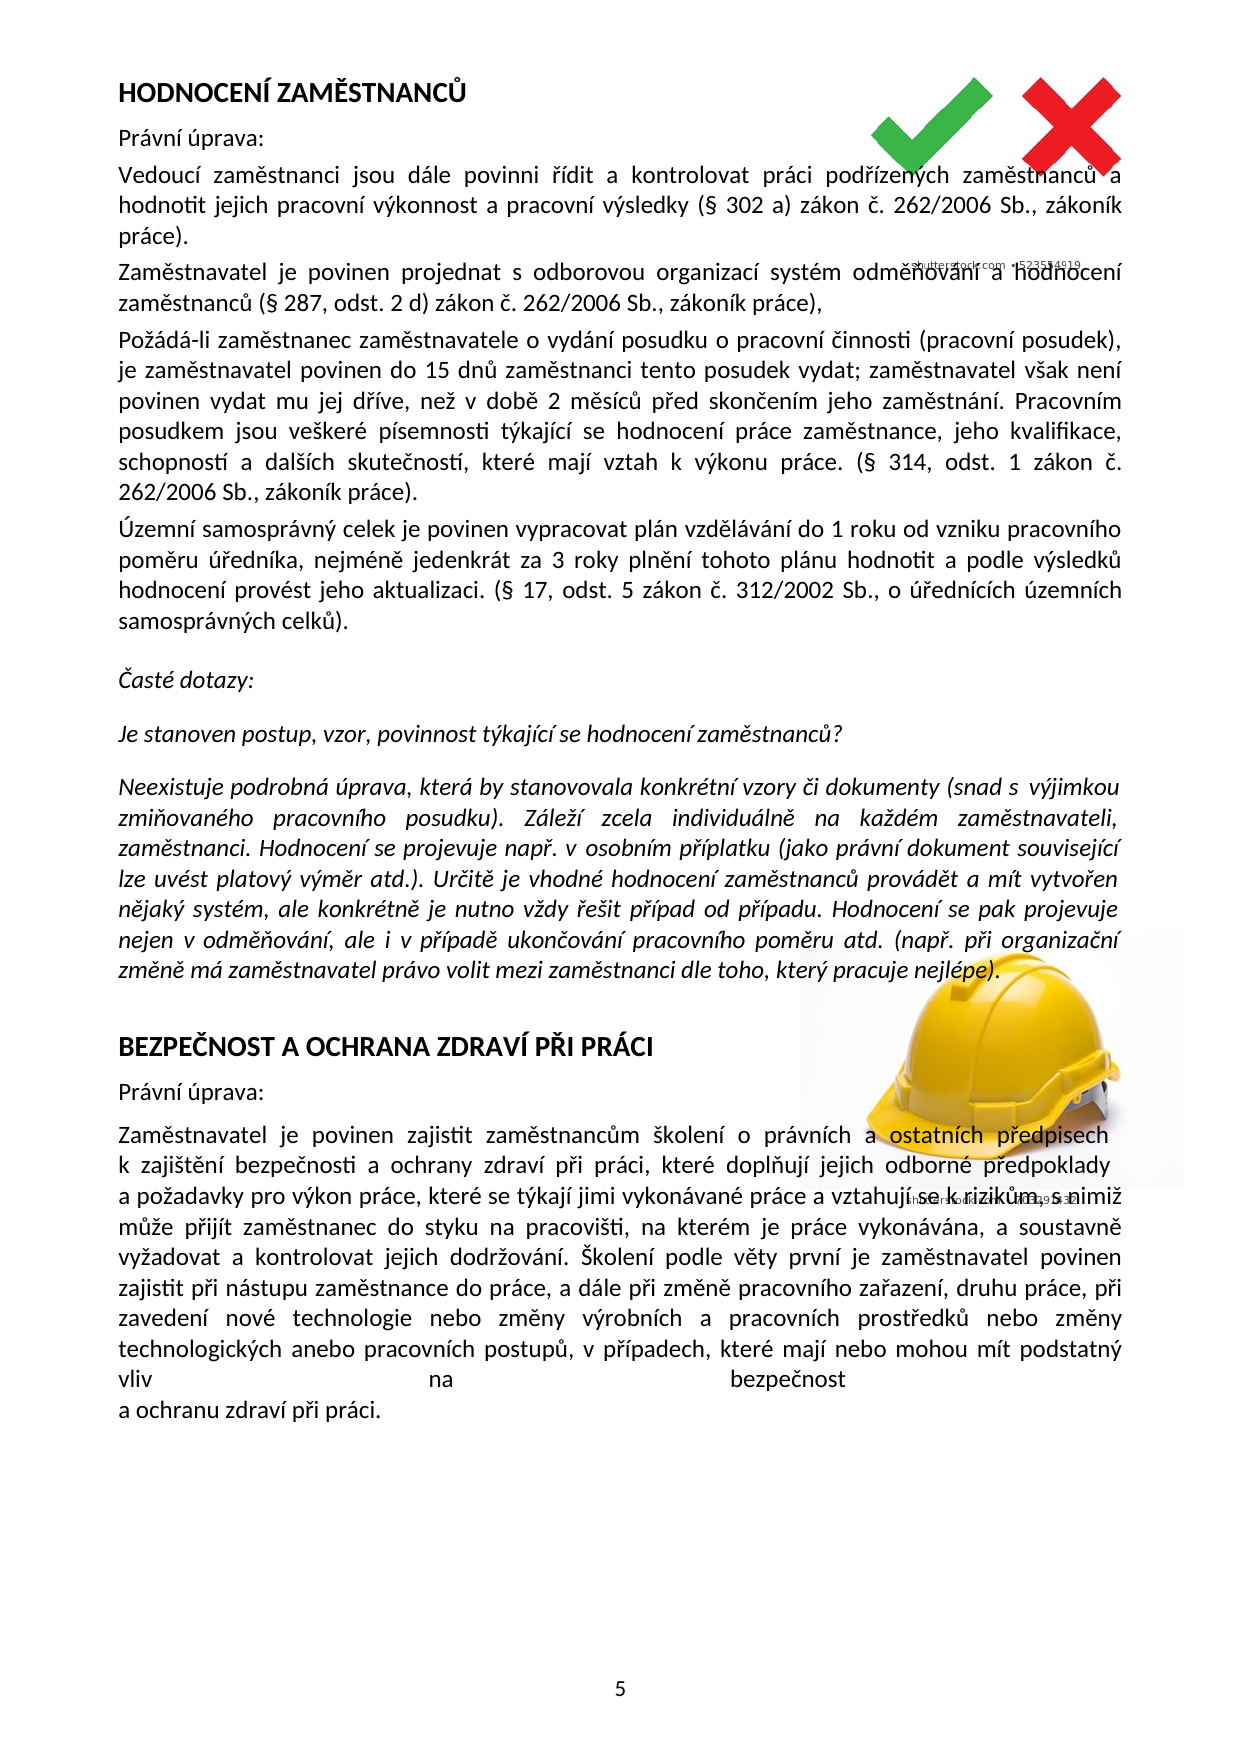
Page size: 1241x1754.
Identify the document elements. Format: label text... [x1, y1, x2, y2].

subtitle Časté dotazy: [118, 664, 1122, 695]
subtitle Neexistuje podrobná úprava, která by stanovovala konkrétní vzory či dokumenty (snad s výjimkou zmiňovaného pracovního posudku). Záleží zcela individuálně na každém zaměstnavateli, zaměstnanci. Hodnocení se projevuje např. v osobním příplatku (jako právní dokument související lze uvést platový výměr atd.). Určitě je vhodné hodnocení zaměstnanců provádět a mít vytvořen nějaký systém, ale konkrétně je nutno vždy řešit případ od případu. Hodnocení se pak projevuje nejen v odměňování, ale i v případě ukončování pracovního poměru atd. (např. při organizační změně má zaměstnavatel právo volit mezi zaměstnanci dle toho, který pracuje nejlépe). [118, 771, 1122, 985]
text Zaměstnavatel je povinen zajistit zaměstnancům školení o právních a ostatních předpisech k zajištění bezpečnosti a ochrany zdraví při práci, které doplňují jejich odborné předpoklady a požadavky pro výkon práce, které se týkají jimi vykonávané práce a vztahují se k rizikům, s nimiž může přijít zaměstnanec do styku na pracovišti, na kterém je práce vykonávána, a soustavně vyžadovat a kontrolovat jejich dodržování. Školení podle věty první je zaměstnavatel povinen zajistit při nástupu zaměstnance do práce, a dále při změně pracovního zařazení, druhu práce, při zavedení nové technologie nebo změny výrobních a pracovních prostředků nebo změny technologických anebo pracovních postupů, v případech, které mají nebo mohou mít podstatný vliv na bezpečnost a ochranu zdraví při práci. [118, 1119, 1122, 1424]
text Právní úprava: [118, 1076, 799, 1107]
text Vedoucí zaměstnanci jsou dále povinni řídit a kontrolovat práci podřízených zaměstnanců a hodnotit jejich pracovní výkonnost a pracovní výsledky (§ 302 a) zákon č. 262/2006 Sb., zákoník práce). [118, 159, 831, 250]
text HODNOCENÍ ZAMĚSTNANCŮ [118, 74, 831, 109]
text Zaměstnavatel je povinen projednat s odborovou organizací systém odměňování a hodnocení zaměstnanců (§ 287, odst. 2 d) zákon č. 262/2006 Sb., zákoník práce), [118, 257, 1122, 318]
text Právní úprava: [118, 122, 831, 152]
text Požádá-li zaměstnanec zaměstnavatele o vydání posudku o pracovní činnosti (pracovní posudek), je zaměstnavatel povinen do 15 dnů zaměstnanci tento posudek vydat; zaměstnavatel však není povinen vydat mu jej dříve, než v době 2 měsíců před skončením jeho zaměstnání. Pracovním posudkem jsou veškeré písemnosti týkající se hodnocení práce zaměstnance, jeho kvalifikace, schopností a dalších skutečností, které mají vztah k výkonu práce. (§ 314, odst. 1 zákon č. 262/2006 Sb., zákoník práce). [118, 324, 1122, 507]
text BEZPEČNOST A OCHRANA ZDRAVÍ PŘI PRÁCI [118, 1028, 799, 1064]
subtitle Je stanoven postup, vzor, povinnost týkající se hodnocení zaměstnanců? [118, 718, 1122, 748]
subtitle Územní samosprávný celek je povinen vypracovat plán vzdělávání do 1 roku od vzniku pracovního poměru úředníka, nejméně jedenkrát za 3 roky plnění tohoto plánu hodnotit a podle výsledků hodnocení provést jeho aktualizaci. (§ 17, odst. 5 zákon č. 312/2002 Sb., o úřednících územních samosprávných celků). [118, 513, 1122, 635]
